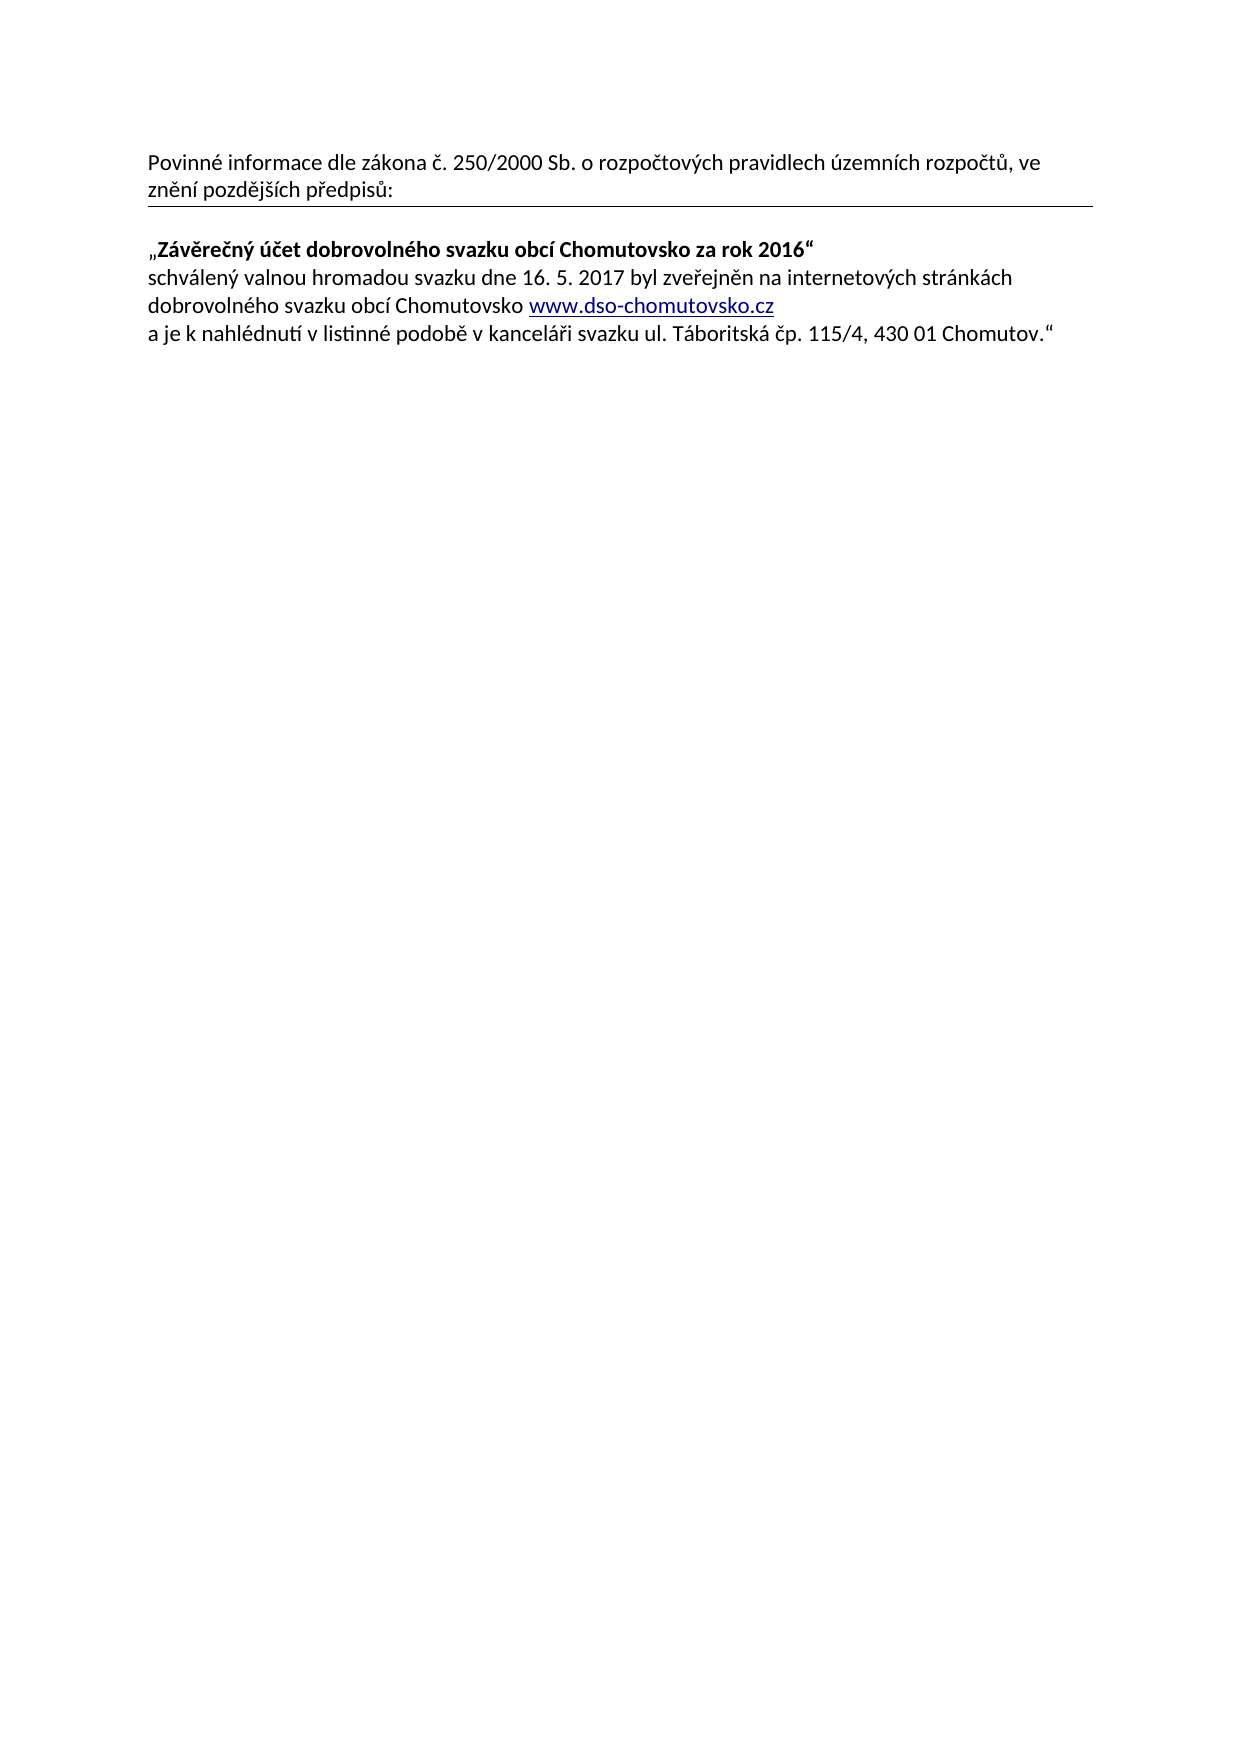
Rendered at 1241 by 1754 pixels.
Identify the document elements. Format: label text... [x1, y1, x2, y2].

text Povinné informace dle zákona č. 250/2000 Sb. o rozpočtových pravidlech územních rozpočtů, ve znění pozdějších předpisů: [148, 148, 1093, 206]
text schválený valnou hromadou svazku dne 16. 5. 2017 byl zveřejněn na internetových stránkách dobrovolného svazku obcí Chomutovsko www.dso-chomutovsko.cz [148, 263, 1093, 319]
text „Závěrečný účet dobrovolného svazku obcí Chomutovsko za rok 2016“ [148, 235, 1093, 263]
text a je k nahlédnutí v listinné podobě v kanceláři svazku ul. Táboritská čp. 115/4, 430 01 Chomutov.“ [148, 319, 1093, 347]
